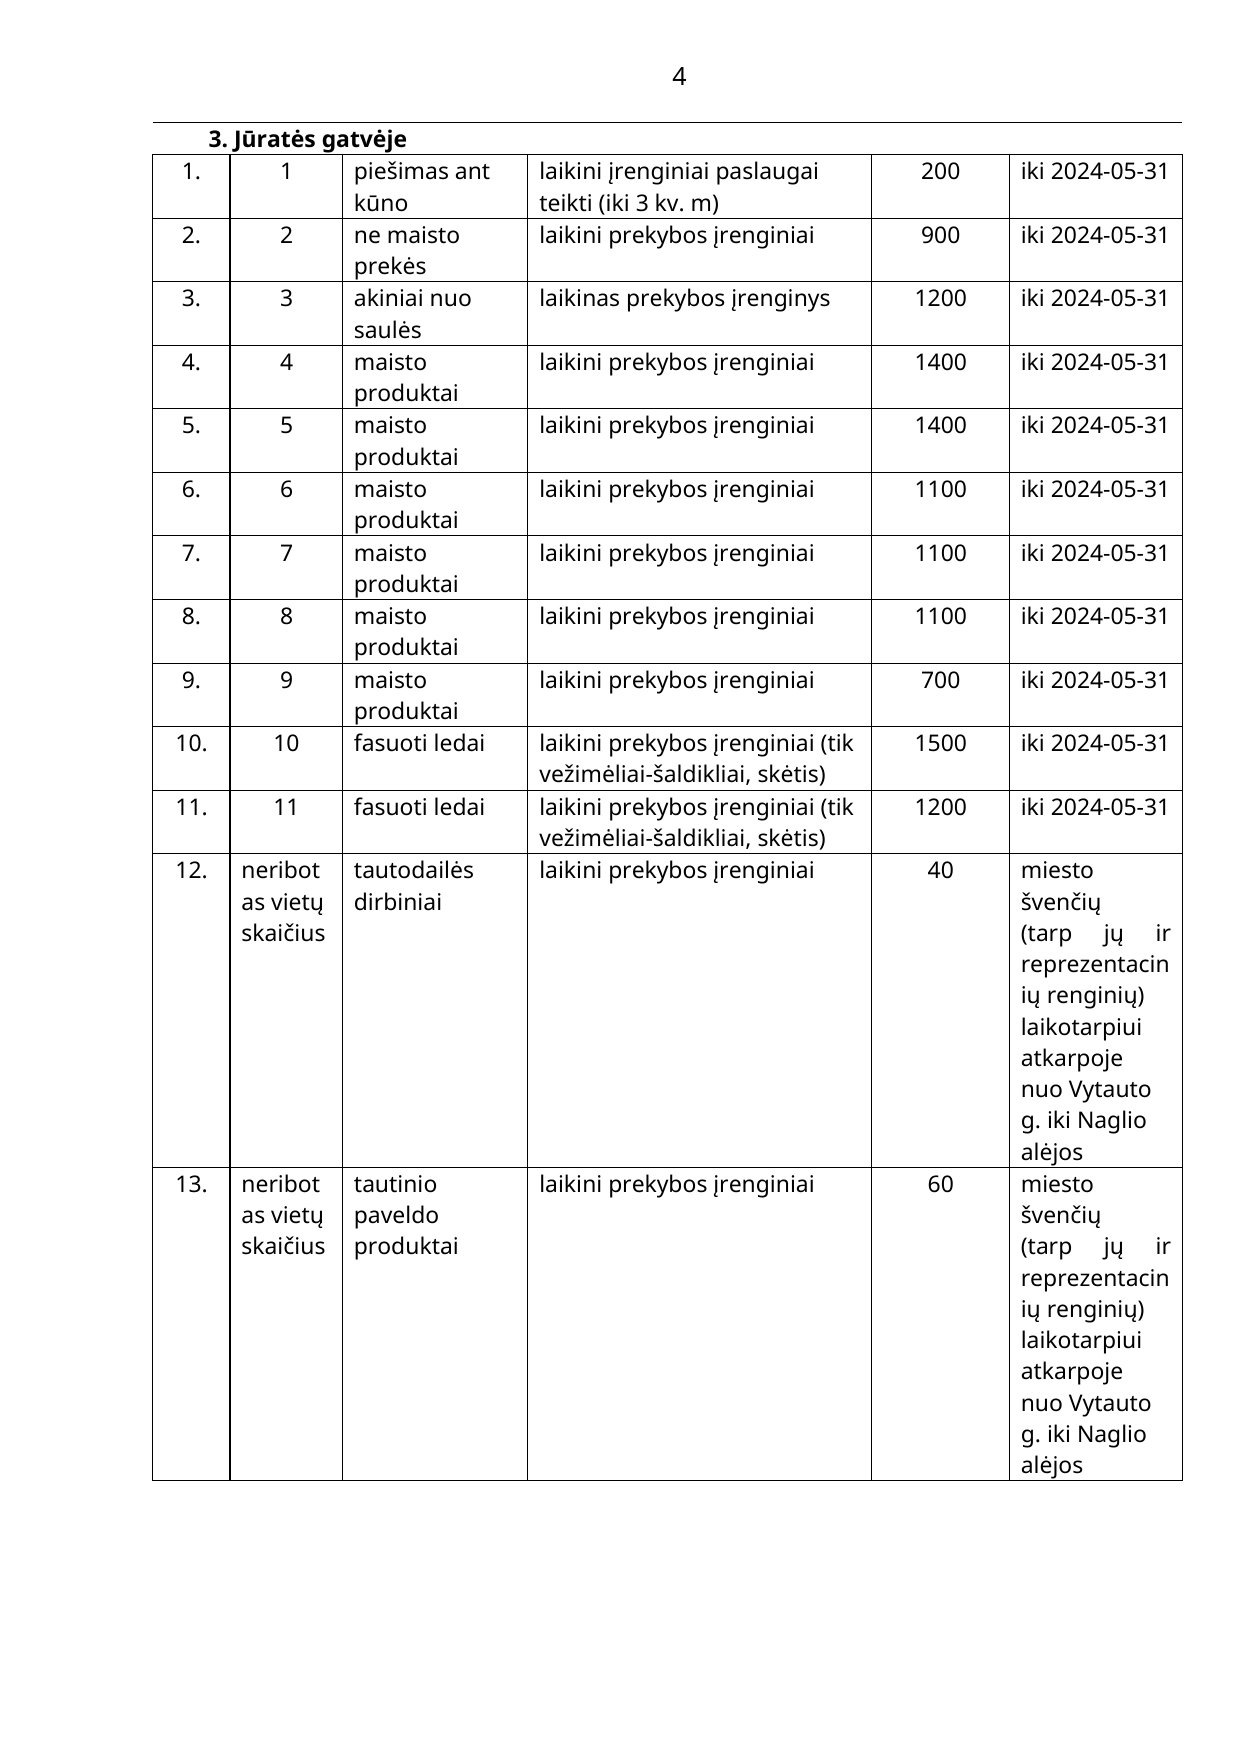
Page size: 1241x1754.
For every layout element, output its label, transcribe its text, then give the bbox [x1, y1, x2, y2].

table_cell 1. [153, 155, 229, 218]
table_cell [1198, 408, 1206, 472]
table_cell [1189, 663, 1198, 726]
table_cell [1189, 408, 1198, 472]
table_cell miesto švenčių (tarp jų ir reprezentacinių renginių) laikotarpiui atkarpoje nuo Vytauto g. iki Naglio alėjos [1010, 1168, 1182, 1480]
table_cell [1183, 345, 1188, 408]
table_cell [1198, 345, 1206, 408]
table_cell [1189, 535, 1198, 599]
table_cell iki 2024-05-31 [1010, 664, 1182, 726]
table_cell [1189, 1167, 1198, 1480]
table_cell [1189, 599, 1198, 662]
table_cell 1400 [872, 409, 1009, 472]
table_cell [1189, 853, 1198, 1167]
table_cell [1198, 599, 1206, 662]
table_cell 3. Jūratės gatvėje [153, 123, 1182, 154]
table_cell [1183, 218, 1188, 281]
table_cell laikini prekybos įrenginiai [528, 409, 871, 472]
table_cell 6. [153, 473, 229, 535]
table_cell [1198, 726, 1206, 789]
table_cell maisto produktai [343, 473, 527, 535]
table_cell 2 [231, 219, 342, 281]
table_cell piešimas ant kūno [343, 155, 527, 218]
table_cell laikini prekybos įrenginiai [528, 1168, 871, 1480]
table_cell [1198, 663, 1206, 726]
table_cell [1189, 122, 1198, 154]
table_cell 1100 [872, 536, 1009, 599]
table_cell 1100 [872, 600, 1009, 662]
table_cell iki 2024-05-31 [1010, 791, 1182, 853]
table_cell [1198, 218, 1206, 281]
table_cell 700 [872, 664, 1009, 726]
table_cell 900 [872, 219, 1009, 281]
table_cell 1200 [872, 282, 1009, 345]
table_cell iki 2024-05-31 [1010, 219, 1182, 281]
table_cell [1189, 472, 1198, 535]
table_cell maisto produktai [343, 536, 527, 599]
table_cell 3. [153, 282, 229, 345]
table_cell laikini prekybos įrenginiai [528, 219, 871, 281]
table_cell miesto švenčių (tarp jų ir reprezentacinių renginių) laikotarpiui atkarpoje nuo Vytauto g. iki Naglio alėjos [1010, 854, 1182, 1167]
table_cell [1198, 154, 1206, 218]
table_cell 9. [153, 664, 229, 726]
table_cell [1189, 281, 1198, 345]
table_cell 1100 [872, 473, 1009, 535]
table_cell [1198, 790, 1206, 853]
table_cell [1189, 345, 1198, 408]
table_cell 5. [153, 409, 229, 472]
table_cell laikini prekybos įrenginiai [528, 473, 871, 535]
table_cell laikini prekybos įrenginiai [528, 854, 871, 1167]
table_cell iki 2024-05-31 [1010, 155, 1182, 218]
table_cell 1500 [872, 727, 1009, 789]
table_cell [1198, 853, 1206, 1167]
table_cell neribotas vietų skaičius [231, 1168, 342, 1480]
table_cell 40 [872, 854, 1009, 1167]
table_cell 12. [153, 854, 229, 1167]
table_cell 1200 [872, 791, 1009, 853]
table_cell [1198, 535, 1206, 599]
table_cell 10 [231, 727, 342, 789]
table_cell laikini prekybos įrenginiai [528, 664, 871, 726]
table_cell [1183, 154, 1188, 218]
table_cell [1198, 122, 1206, 154]
table_cell maisto produktai [343, 346, 527, 408]
table_cell iki 2024-05-31 [1010, 346, 1182, 408]
table_cell [1183, 853, 1188, 1167]
table_cell iki 2024-05-31 [1010, 727, 1182, 789]
table_cell laikini prekybos įrenginiai [528, 600, 871, 662]
table_cell [1183, 599, 1188, 662]
table_cell 2. [153, 219, 229, 281]
table_cell [1183, 408, 1188, 472]
table_cell fasuoti ledai [343, 791, 527, 853]
table_cell laikini prekybos įrenginiai [528, 346, 871, 408]
table_cell iki 2024-05-31 [1010, 536, 1182, 599]
table_cell [1198, 1167, 1206, 1480]
table_cell 4. [153, 346, 229, 408]
table_cell 4 [231, 346, 342, 408]
table_cell [1183, 726, 1188, 789]
table_cell [1189, 790, 1198, 853]
table_cell 10. [153, 727, 229, 789]
table_cell [1182, 122, 1188, 154]
table_cell maisto produktai [343, 409, 527, 472]
table_cell tautinio paveldo produktai [343, 1168, 527, 1480]
table_cell 1400 [872, 346, 1009, 408]
table_cell neribotas vietų skaičius [231, 854, 342, 1167]
table_cell 5 [231, 409, 342, 472]
table_cell [1189, 154, 1198, 218]
table_cell [1189, 218, 1198, 281]
table_cell laikini įrenginiai paslaugai teikti (iki 3 kv. m) [528, 155, 871, 218]
table_cell laikini prekybos įrenginiai [528, 536, 871, 599]
table_cell iki 2024-05-31 [1010, 473, 1182, 535]
table_cell maisto produktai [343, 600, 527, 662]
table_cell [1183, 1167, 1188, 1480]
table_cell 6 [231, 473, 342, 535]
table_cell 60 [872, 1168, 1009, 1480]
table_cell 11 [231, 791, 342, 853]
table_cell 1 [231, 155, 342, 218]
table_cell akiniai nuo saulės [343, 282, 527, 345]
table_cell 13. [153, 1168, 229, 1480]
table_cell [1183, 535, 1188, 599]
table_cell [1198, 281, 1206, 345]
table_cell 9 [231, 664, 342, 726]
table_cell 3 [231, 282, 342, 345]
table_cell tautodailės dirbiniai [343, 854, 527, 1167]
table_cell 8 [231, 600, 342, 662]
table_cell [1183, 472, 1188, 535]
table_cell 11. [153, 791, 229, 853]
table_cell laikinas prekybos įrenginys [528, 282, 871, 345]
table_cell maisto produktai [343, 664, 527, 726]
table_cell laikini prekybos įrenginiai (tik vežimėliai-šaldikliai, skėtis) [528, 727, 871, 789]
table_cell laikini prekybos įrenginiai (tik vežimėliai-šaldikliai, skėtis) [528, 791, 871, 853]
table_cell [1183, 663, 1188, 726]
table_cell fasuoti ledai [343, 727, 527, 789]
table_cell [1183, 281, 1188, 345]
table_cell iki 2024-05-31 [1010, 600, 1182, 662]
table_cell 200 [872, 155, 1009, 218]
table_cell ne maisto prekės [343, 219, 527, 281]
table_cell 8. [153, 600, 229, 662]
table_cell [1198, 472, 1206, 535]
table_cell [1189, 726, 1198, 789]
table_cell 7 [231, 536, 342, 599]
table_cell iki 2024-05-31 [1010, 409, 1182, 472]
table_cell [1183, 790, 1188, 853]
table_cell 7. [153, 536, 229, 599]
table_cell iki 2024-05-31 [1010, 282, 1182, 345]
